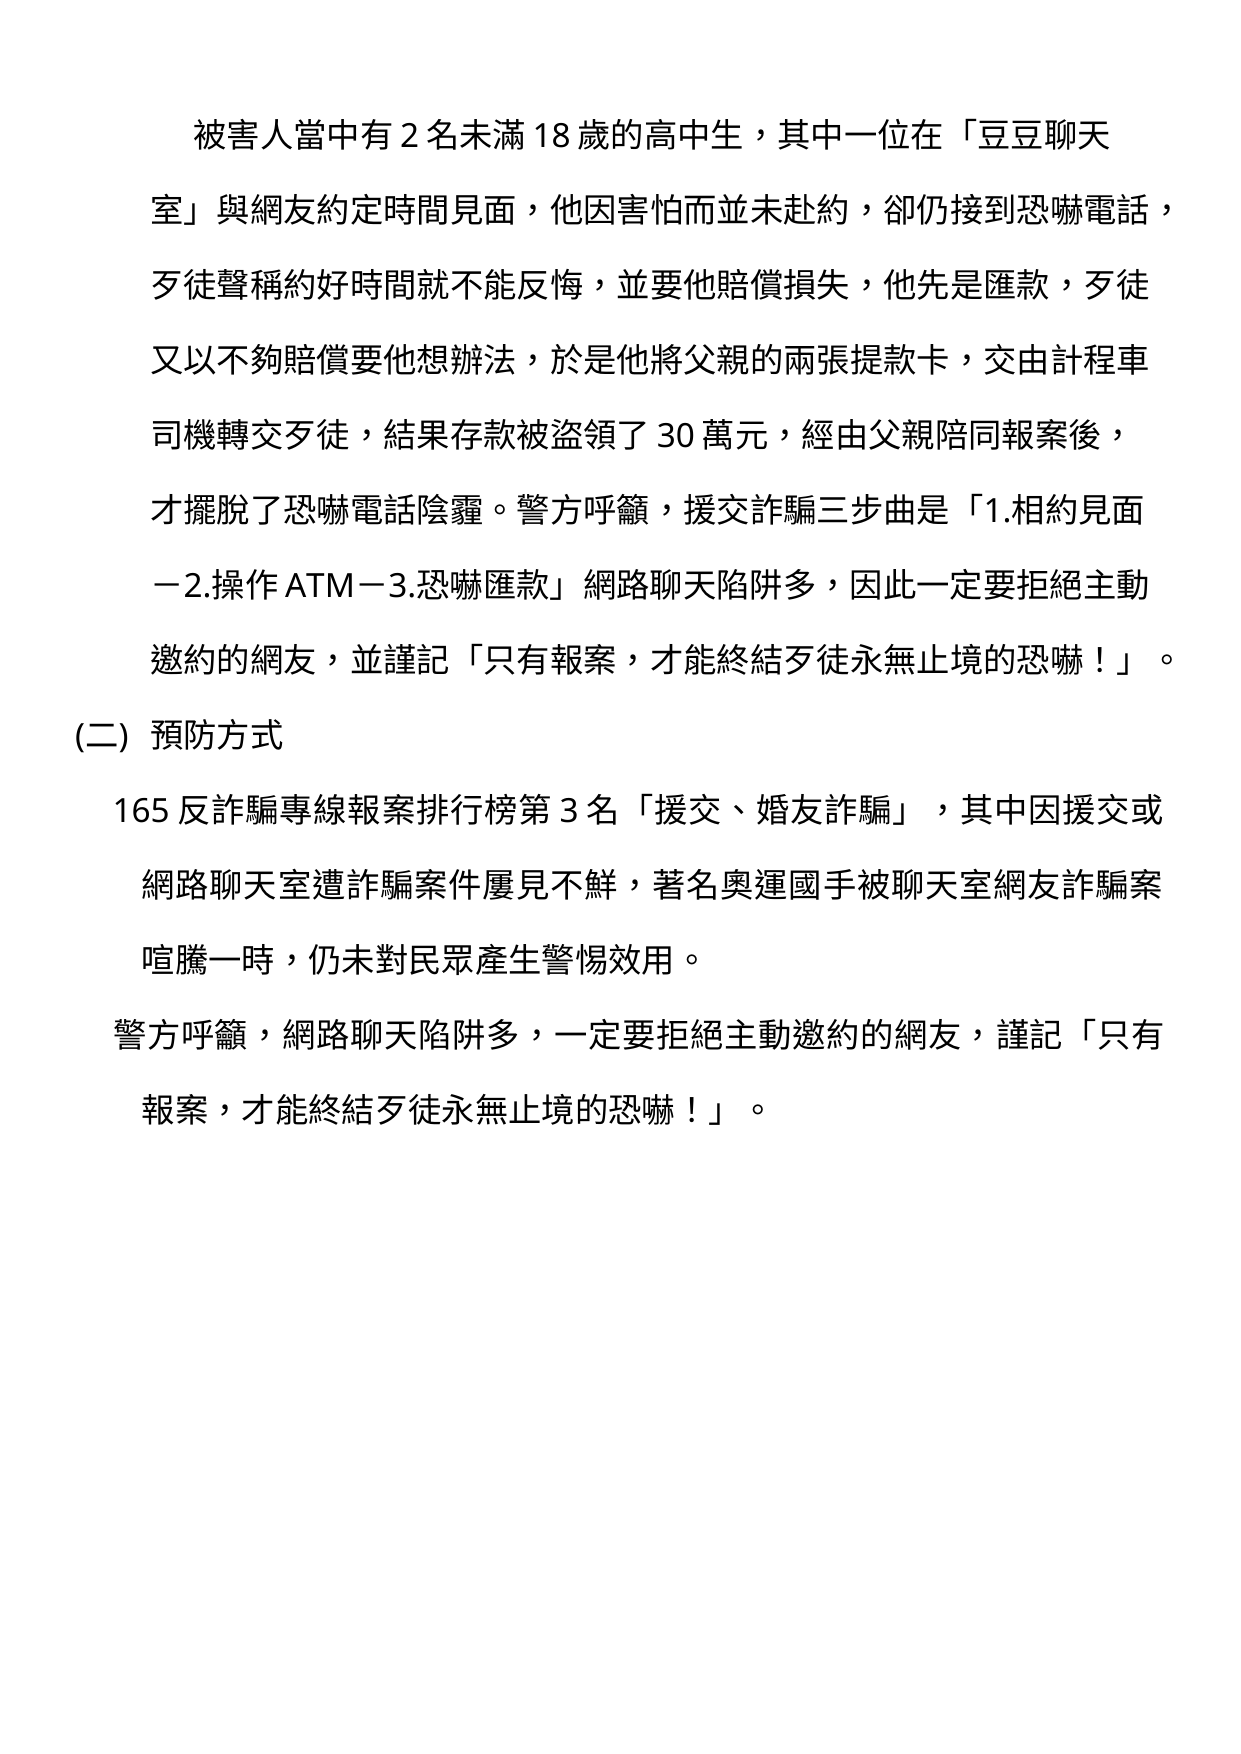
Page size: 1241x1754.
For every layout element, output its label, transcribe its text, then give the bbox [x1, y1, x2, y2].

list 被害人當中有2名未滿18歲的高中生，其中一位在「豆豆聊天室」與網友約定時間見面，他因害怕而並未赴約，卻仍接到恐嚇電話，歹徒聲稱約好時間就不能反悔，並要他賠償損失，他先是匯款，歹徒又以不夠賠償要他想辦法，於是他將父親的兩張提款卡，交由計程車司機轉交歹徒，結果存款被盜領了30萬元，經由父親陪同報案後，才擺脫了恐嚇電話陰霾。警方呼籲，援交詐騙三步曲是「1.相約見面－2.操作ATM－3.恐嚇匯款」網路聊天陷阱多，因此一定要拒絕主動邀約的網友，並謹記「只有報案，才能終結歹徒永無止境的恐嚇！」。 [150, 89, 1165, 689]
list 預防方式 [75, 689, 1165, 764]
text 警方呼籲，網路聊天陷阱多，一定要拒絕主動邀約的網友，謹記「只有報案，才能終結歹徒永無止境的恐嚇！」。 [75, 989, 1165, 1139]
text 165反詐騙專線報案排行榜第3名「援交、婚友詐騙」，其中因援交或網路聊天室遭詐騙案件屢見不鮮，著名奧運國手被聊天室網友詐騙案喧騰一時，仍未對民眾產生警惕效用。 [75, 764, 1165, 989]
